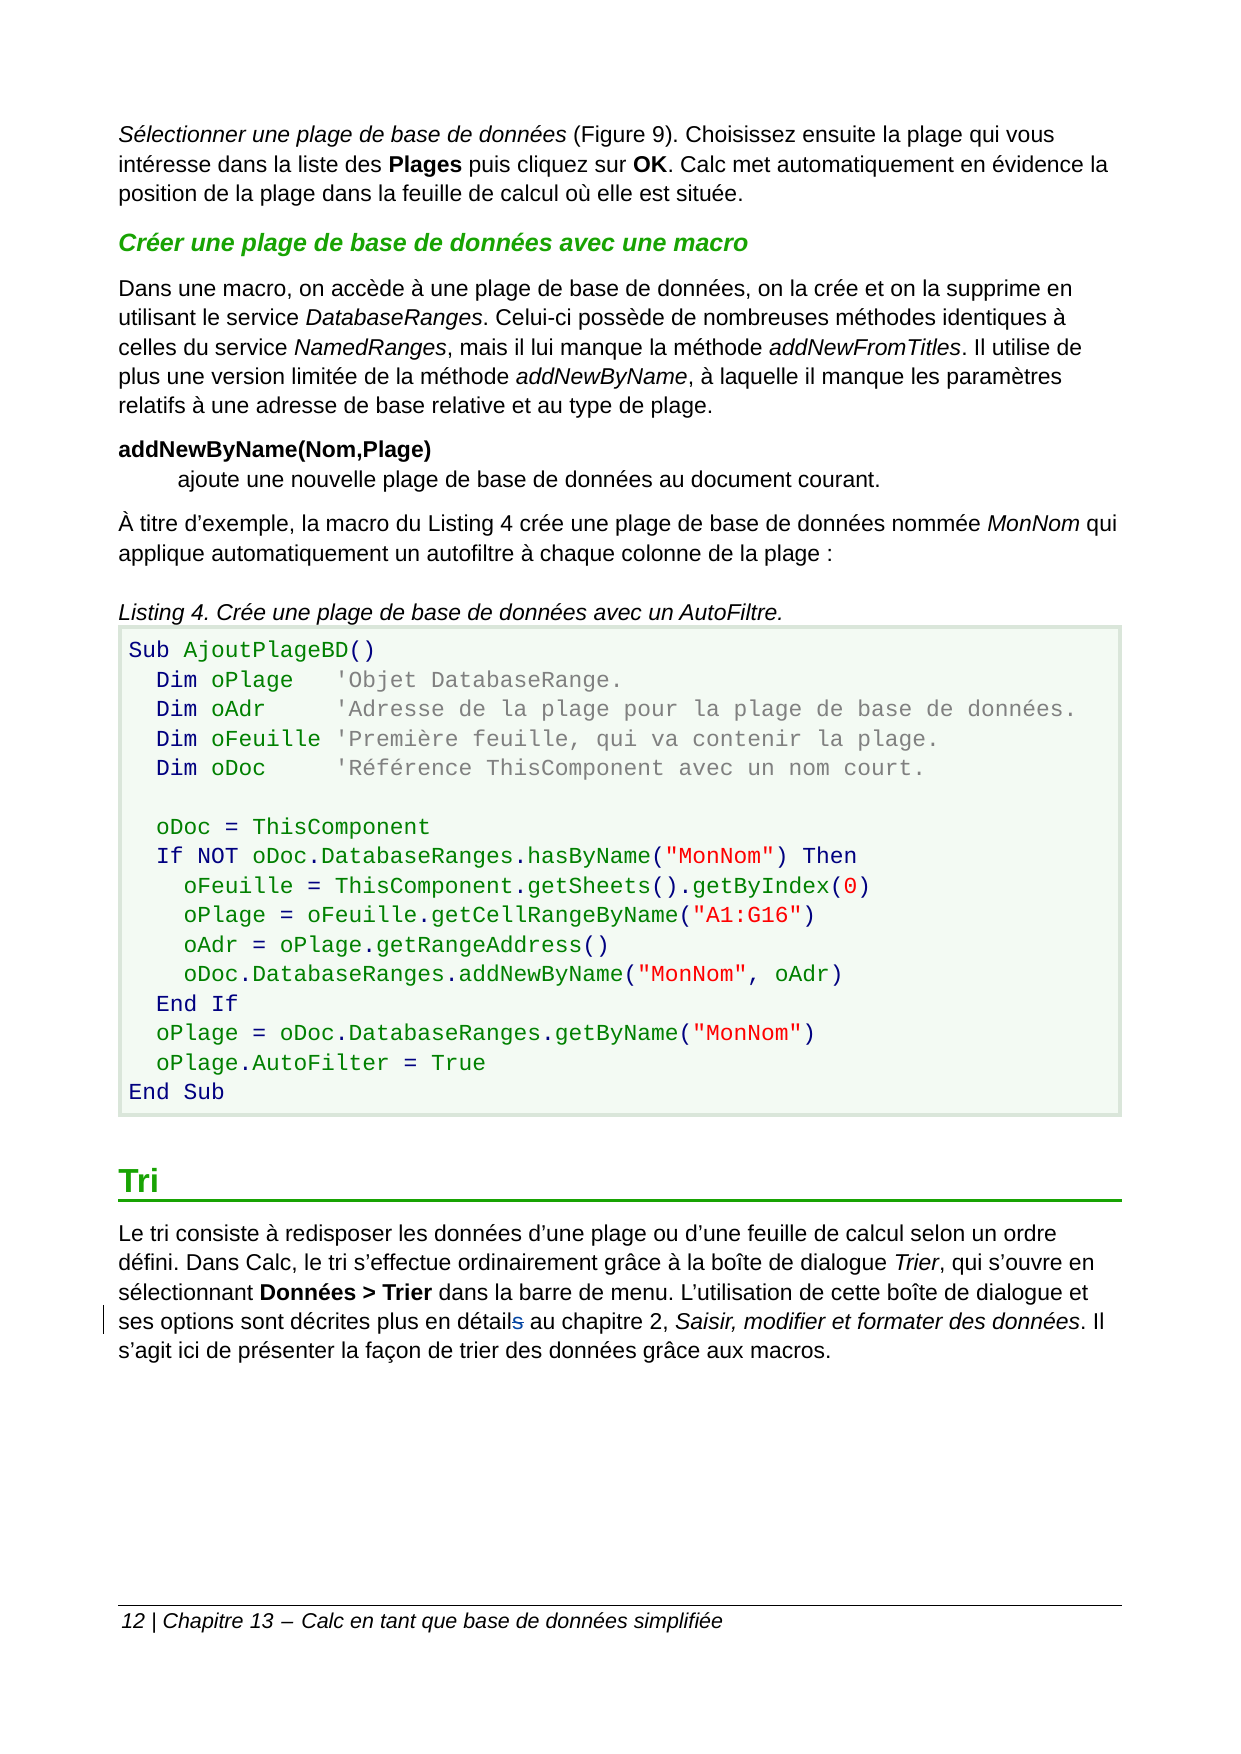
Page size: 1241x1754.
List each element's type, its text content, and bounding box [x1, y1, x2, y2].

text Sélectionner une plage de base de données (Figure 9). Choisissez ensuite la plage qui vous intéresse dans la liste des Plages puis cliquez sur OK. Calc met automatiquement en évidence la position de la plage dans la feuille de calcul où elle est située. [118, 118, 1122, 207]
text Dans une macro, on accède à une plage de base de données, on la crée et on la supprime en utilisant le service DatabaseRanges. Celui-ci possède de nombreuses méthodes identiques à celles du service NamedRanges, mais il lui manque la méthode addNewFromTitles. Il utilise de plus une version limitée de la méthode addNewByName, à laquelle il manque les paramètres relatifs à une adresse de base relative et au type de plage. [118, 271, 1122, 419]
text oDoc.DatabaseRanges.addNewByName("MonNom", oAdr) [122, 949, 1118, 979]
text Listing 4. Crée une plage de base de données avec un AutoFiltre. [118, 595, 1122, 625]
subtitle addNewByName(Nom,Plage) [118, 433, 1122, 463]
text End Sub [122, 1067, 1118, 1113]
subtitle Tri [118, 1161, 1122, 1199]
text oDoc = ThisComponent [122, 802, 1118, 831]
text Dim oDoc 'Référence ThisComponent avec un nom court. [122, 743, 1118, 772]
text oFeuille = ThisComponent.getSheets().getByIndex(0) [122, 861, 1118, 890]
text oAdr = oPlage.getRangeAddress() [122, 920, 1118, 949]
text If NOT oDoc.DatabaseRanges.hasByName("MonNom") Then [122, 831, 1118, 861]
text Dim oFeuille 'Première feuille, qui va contenir la plage. [122, 713, 1118, 743]
text oPlage.AutoFilter = True [122, 1038, 1118, 1067]
text oPlage = oFeuille.getCellRangeByName("A1:G16") [122, 890, 1118, 920]
text Dim oAdr 'Adresse de la plage pour la plage de base de données. [122, 684, 1118, 713]
text Sub AjoutPlageBD() [122, 629, 1118, 654]
text oPlage = oDoc.DatabaseRanges.getByName("MonNom") [122, 1008, 1118, 1038]
text Dim oPlage 'Objet DatabaseRange. [122, 654, 1118, 684]
text Le tri consiste à redisposer les données d’une plage ou d’une feuille de calcul selon un ordre défini. Dans Calc, le tri s’effectue ordinairement grâce à la boîte de dialogue Trier, qui s’ouvre en sélectionnant Données > Trier dans la barre de menu. L’utilisation de cette boîte de dialogue et ses options sont décrites plus en détail au chapitre 2, Saisir, modifier et formater des données. Il s’agit ici de présenter la façon de trier des données grâce aux macros. [118, 1216, 1122, 1364]
subtitle Créer une plage de base de données avec une macro [118, 227, 1122, 257]
list ajoute une nouvelle plage de base de données au document courant. [177, 463, 1122, 492]
text À titre d’exemple, la macro du Listing 4 crée une plage de base de données nommée MonNom qui applique automatiquement un autofiltre à chaque colonne de la plage : [118, 507, 1122, 566]
text End If [122, 979, 1118, 1008]
